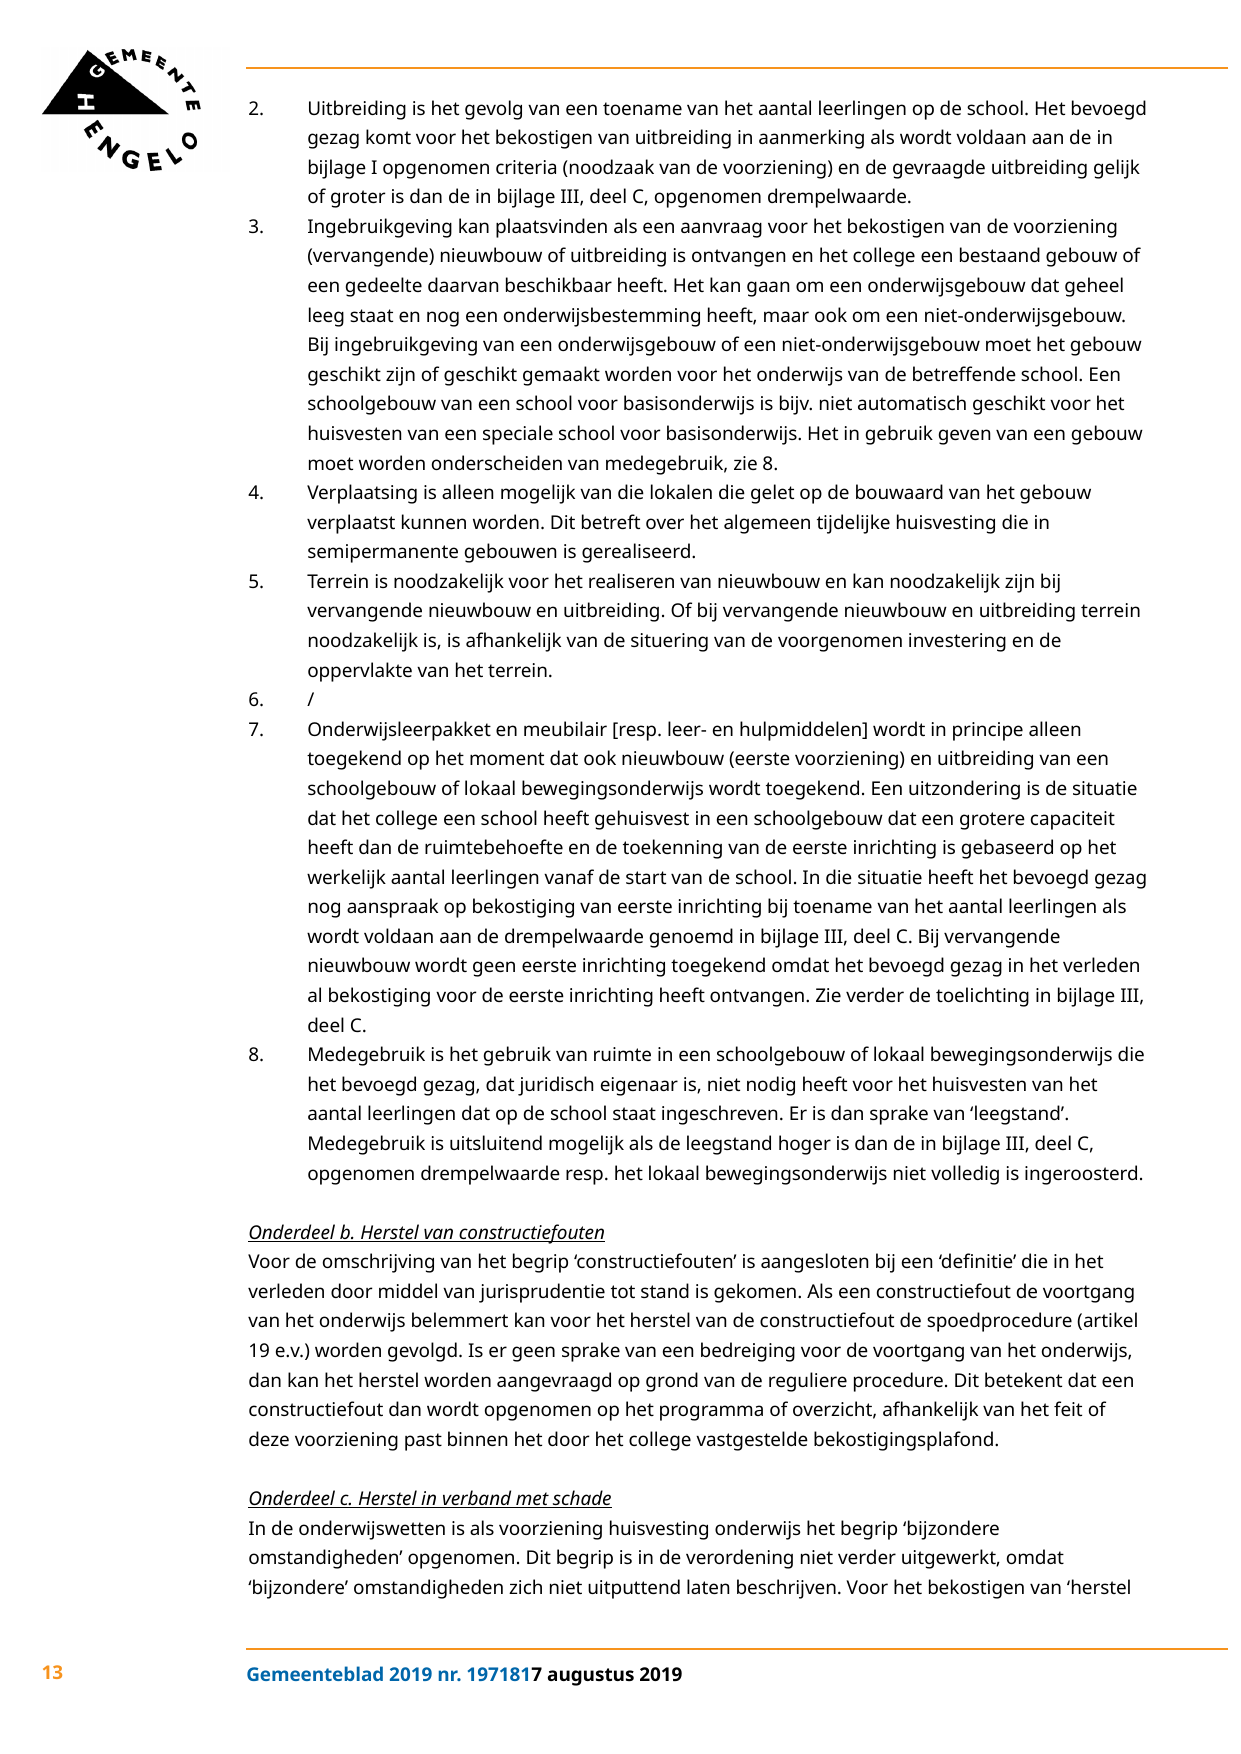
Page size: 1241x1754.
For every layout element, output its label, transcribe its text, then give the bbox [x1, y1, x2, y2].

picture [41, 47, 231, 172]
list Medegebruik is het gebruik van ruimte in een schoolgebouw of lokaal bewegingsonderwijs die het bevoegd gezag, dat juridisch eigenaar is, niet nodig heeft voor het huisvesten van het aantal leerlingen dat op de school staat ingeschreven. Er is dan sprake van ‘leegstand’. Medegebruik is uitsluitend mogelijk als de leegstand hoger is dan de in bijlage III, deel C, opgenomen drempelwaarde resp. het lokaal bewegingsonderwijs niet volledig is ingeroosterd. [248, 1041, 1152, 1186]
list Verplaatsing is alleen mogelijk van die lokalen die gelet op de bouwaard van het gebouw verplaatst kunnen worden. Dit betreft over het algemeen tijdelijke huisvesting die in semipermanente gebouwen is gerealiseerd. [248, 479, 1152, 564]
text Voor de omschrijving van het begrip ‘constructiefouten’ is aangesloten bij een ‘definitie’ die in het verleden door middel van jurisprudentie tot stand is gekomen. Als een constructiefout de voortgang van het onderwijs belemmert kan voor het herstel van de constructiefout de spoedprocedure (artikel 19 e.v.) worden gevolgd. Is er geen sprake van een bedreiging voor de voortgang van het onderwijs, dan kan het herstel worden aangevraagd op grond van de reguliere procedure. Dit betekent dat een constructiefout dan wordt opgenomen op het programma of overzicht, afhankelijk van het feit of deze voorziening past binnen het door het college vastgestelde bekostigingsplafond. [248, 1248, 1152, 1452]
text Onderdeel c. Herstel in verband met schade [248, 1485, 1152, 1511]
list / [248, 686, 1152, 712]
text Onderdeel b. Herstel van constructiefouten [248, 1219, 1152, 1245]
list Uitbreiding is het gevolg van een toename van het aantal leerlingen op de school. Het bevoegd gezag komt voor het bekostigen van uitbreiding in aanmerking als wordt voldaan aan de in bijlage I opgenomen criteria (noodzaak van de voorziening) en de gevraagde uitbreiding gelijk of groter is dan de in bijlage III, deel C, opgenomen drempelwaarde. [248, 95, 1152, 209]
list Onderwijsleerpakket en meubilair [resp. leer- en hulpmiddelen] wordt in principe alleen toegekend op het moment dat ook nieuwbouw (eerste voorziening) en uitbreiding van een schoolgebouw of lokaal bewegingsonderwijs wordt toegekend. Een uitzondering is de situatie dat het college een school heeft gehuisvest in een schoolgebouw dat een grotere capaciteit heeft dan de ruimtebehoefte en de toekenning van de eerste inrichting is gebaseerd op het werkelijk aantal leerlingen vanaf de start van de school. In die situatie heeft het bevoegd gezag nog aanspraak op bekostiging van eerste inrichting bij toename van het aantal leerlingen als wordt voldaan aan de drempelwaarde genoemd in bijlage III, deel C. Bij vervangende nieuwbouw wordt geen eerste inrichting toegekend omdat het bevoegd gezag in het verleden al bekostiging voor de eerste inrichting heeft ontvangen. Zie verder de toelichting in bijlage III, deel C. [248, 716, 1152, 1038]
list Terrein is noodzakelijk voor het realiseren van nieuwbouw en kan noodzakelijk zijn bij vervangende nieuwbouw en uitbreiding. Of bij vervangende nieuwbouw en uitbreiding terrein noodzakelijk is, is afhankelijk van de situering van de voorgenomen investering en de oppervlakte van het terrein. [248, 568, 1152, 683]
text In de onderwijswetten is als voorziening huisvesting onderwijs het begrip ‘bijzondere omstandigheden’ opgenomen. Dit begrip is in de verordening niet verder uitgewerkt, omdat ‘bijzondere’ omstandigheden zich niet uitputtend laten beschrijven. Voor het bekostigen van ‘herstel [248, 1515, 1152, 1600]
list Ingebruikgeving kan plaatsvinden als een aanvraag voor het bekostigen van de voorziening (vervangende) nieuwbouw of uitbreiding is ontvangen en het college een bestaand gebouw of een gedeelte daarvan beschikbaar heeft. Het kan gaan om een onderwijsgebouw dat geheel leeg staat en nog een onderwijsbestemming heeft, maar ook om een niet-onderwijsgebouw. Bij ingebruikgeving van een onderwijsgebouw of een niet-onderwijsgebouw moet het gebouw geschikt zijn of geschikt gemaakt worden voor het onderwijs van de betreffende school. Een schoolgebouw van een school voor basisonderwijs is bijv. niet automatisch geschikt voor het huisvesten van een speciale school voor basisonderwijs. Het in gebruik geven van een gebouw moet worden onderscheiden van medegebruik, zie 8. [248, 213, 1152, 476]
